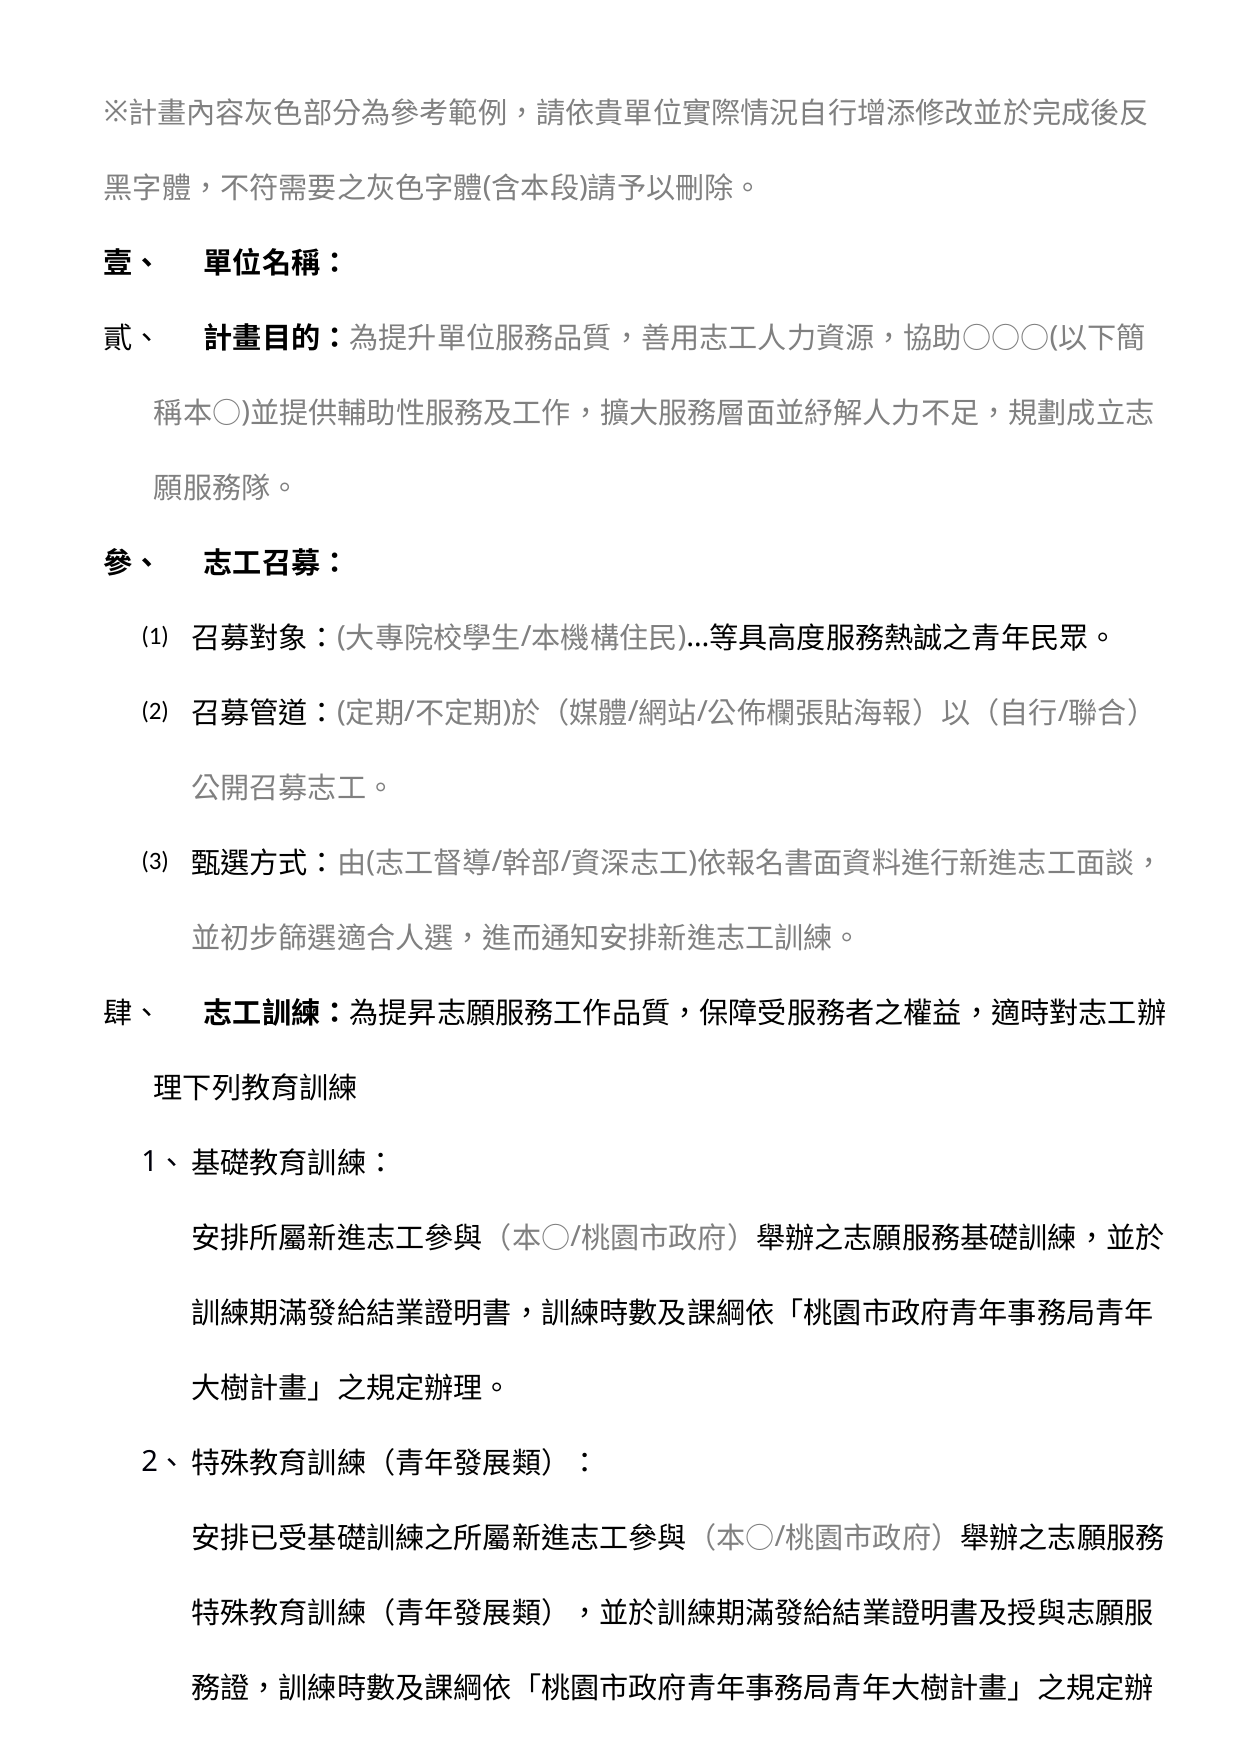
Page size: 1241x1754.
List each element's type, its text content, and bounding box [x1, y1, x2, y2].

list 單位名稱： [103, 217, 1167, 292]
list 志工訓練：為提昇志願服務工作品質，保障受服務者之權益，適時對志工辦理下列教育訓練 [103, 967, 1167, 1117]
text ※計畫內容灰色部分為參考範例，請依貴單位實際情況自行增添修改並於完成後反黑字體，不符需要之灰色字體(含本段)請予以刪除。 [103, 67, 1167, 217]
list 安排已受基礎訓練之所屬新進志工參與（本○/桃園市政府）舉辦之志願服務特殊教育訓練（青年發展類），並於訓練期滿發給結業證明書及授與志願服務證，訓練時數及課綱依「桃園市政府青年事務局青年大樹計畫」之規定辦 [191, 1492, 1167, 1717]
list 召募對象：(大專院校學生/本機構住民)…等具高度服務熱誠之青年民眾。 [141, 592, 1167, 667]
list 計畫目的：為提升單位服務品質，善用志工人力資源，協助○○○(以下簡稱本○)並提供輔助性服務及工作，擴大服務層面並紓解人力不足，規劃成立志願服務隊。 [103, 292, 1167, 517]
list 安排所屬新進志工參與（本○/桃園市政府）舉辦之志願服務基礎訓練，並於訓練期滿發給結業證明書，訓練時數及課綱依「桃園市政府青年事務局青年大樹計畫」之規定辦理。 [191, 1192, 1167, 1417]
list 召募管道：(定期/不定期)於（媒體/網站/公佈欄張貼海報）以（自行/聯合）公開召募志工。 [141, 667, 1167, 817]
list 特殊教育訓練（青年發展類）： [141, 1417, 1167, 1492]
list 基礎教育訓練： [141, 1117, 1167, 1192]
list 志工召募： [103, 517, 1167, 592]
list 甄選方式：由(志工督導/幹部/資深志工)依報名書面資料進行新進志工面談，並初步篩選適合人選，進而通知安排新進志工訓練。 [141, 817, 1167, 967]
